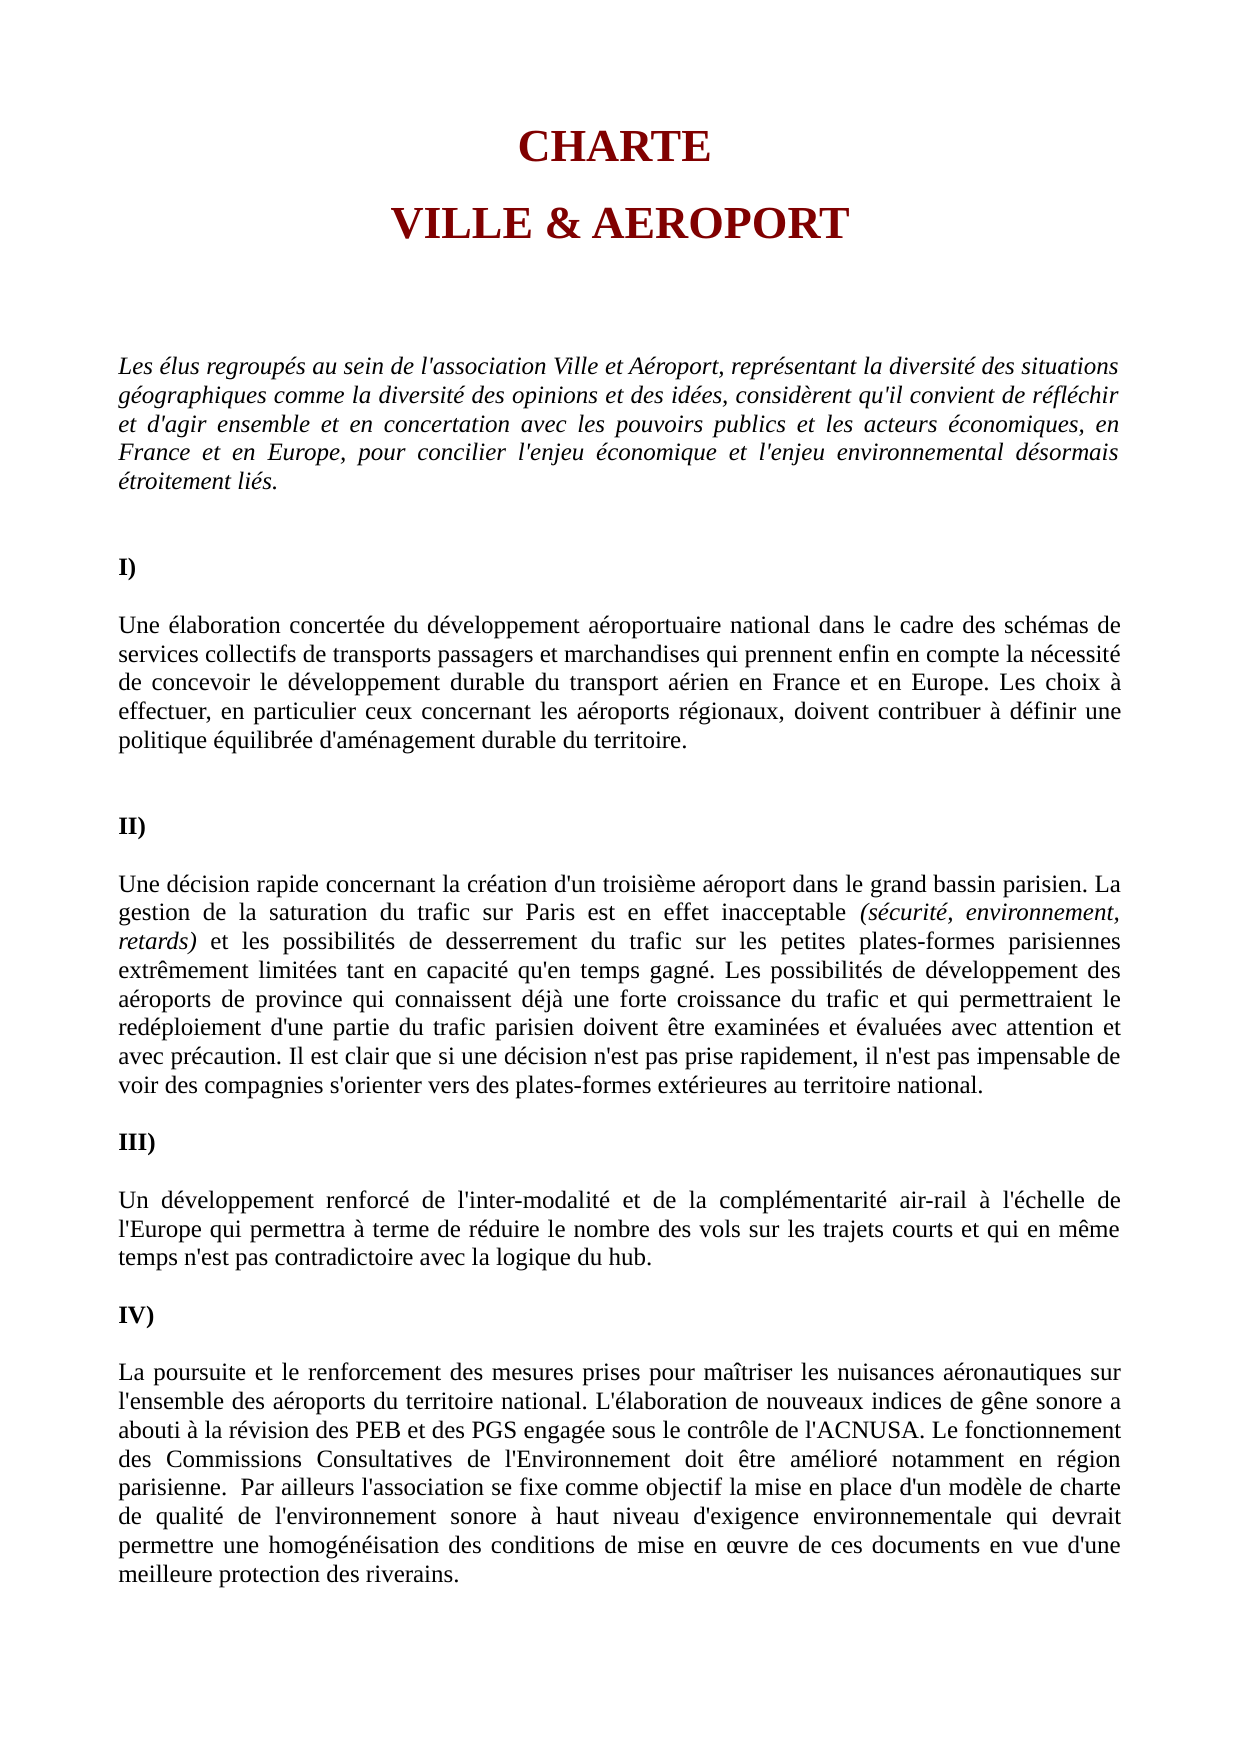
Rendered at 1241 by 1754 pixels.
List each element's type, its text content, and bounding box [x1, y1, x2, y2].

text II) Une décision rapide concernant la création d'un troisième aéroport dans le grand bassin parisien. La gestion de la saturation du trafic sur Paris est en effet inacceptable (sécurité, environnement, retards) et les possibilités de desserrement du trafic sur les petites plates-formes parisiennes extrêmement limitées tant en capacité qu'en temps gagné. Les possibilités de développement des aéroports de province qui connaissent déjà une forte croissance du trafic et qui permettraient le redéploiement d'une partie du trafic parisien doivent être examinées et évaluées avec attention et avec précaution. Il est clair que si une décision n'est pas prise rapidement, il n'est pas impensable de voir des compagnies s'orienter vers des plates-formes extérieures au territoire national. [118, 754, 1122, 1099]
text I) Une élaboration concertée du développement aéroportuaire national dans le cadre des schémas de services collectifs de transports passagers et marchandises qui prennent enfin en compte la nécessité de concevoir le développement durable du transport aérien en France et en Europe. Les choix à effectuer, en particulier ceux concernant les aéroports régionaux, doivent contribuer à définir une politique équilibrée d'aménagement durable du territoire. [118, 524, 1122, 754]
text VILLE & AEROPORT [118, 196, 1122, 248]
text III) Un développement renforcé de l'inter-modalité et de la complémentarité air-rail à l'échelle de l'Europe qui permettra à terme de réduire le nombre des vols sur les trajets courts et qui en même temps n'est pas contradictoire avec la logique du hub. [118, 1099, 1122, 1271]
text CHARTE [118, 118, 1122, 171]
text IV) La poursuite et le renforcement des mesures prises pour maîtriser les nuisances aéronautiques sur l'ensemble des aéroports du territoire national. L'élaboration de nouveaux indices de gêne sonore a abouti à la révision des PEB et des PGS engagée sous le contrôle de l'ACNUSA. Le fonctionnement des Commissions Consultatives de l'Environnement doit être amélioré notamment en région parisienne. Par ailleurs l'association se fixe comme objectif la mise en place d'un modèle de charte de qualité de l'environnement sonore à haut niveau d'exigence environnementale qui devrait permettre une homogénéisation des conditions de mise en œuvre de ces documents en vue d'une meilleure protection des riverains. [118, 1271, 1122, 1587]
text Les élus regroupés au sein de l'association Ville et Aéroport, représentant la diversité des situations géographiques comme la diversité des opinions et des idées, considèrent qu'il convient de réfléchir et d'agir ensemble et en concertation avec les pouvoirs publics et les acteurs économiques, en France et en Europe, pour concilier l'enjeu économique et l'enjeu environnemental désormais étroitement liés. [118, 351, 1122, 495]
